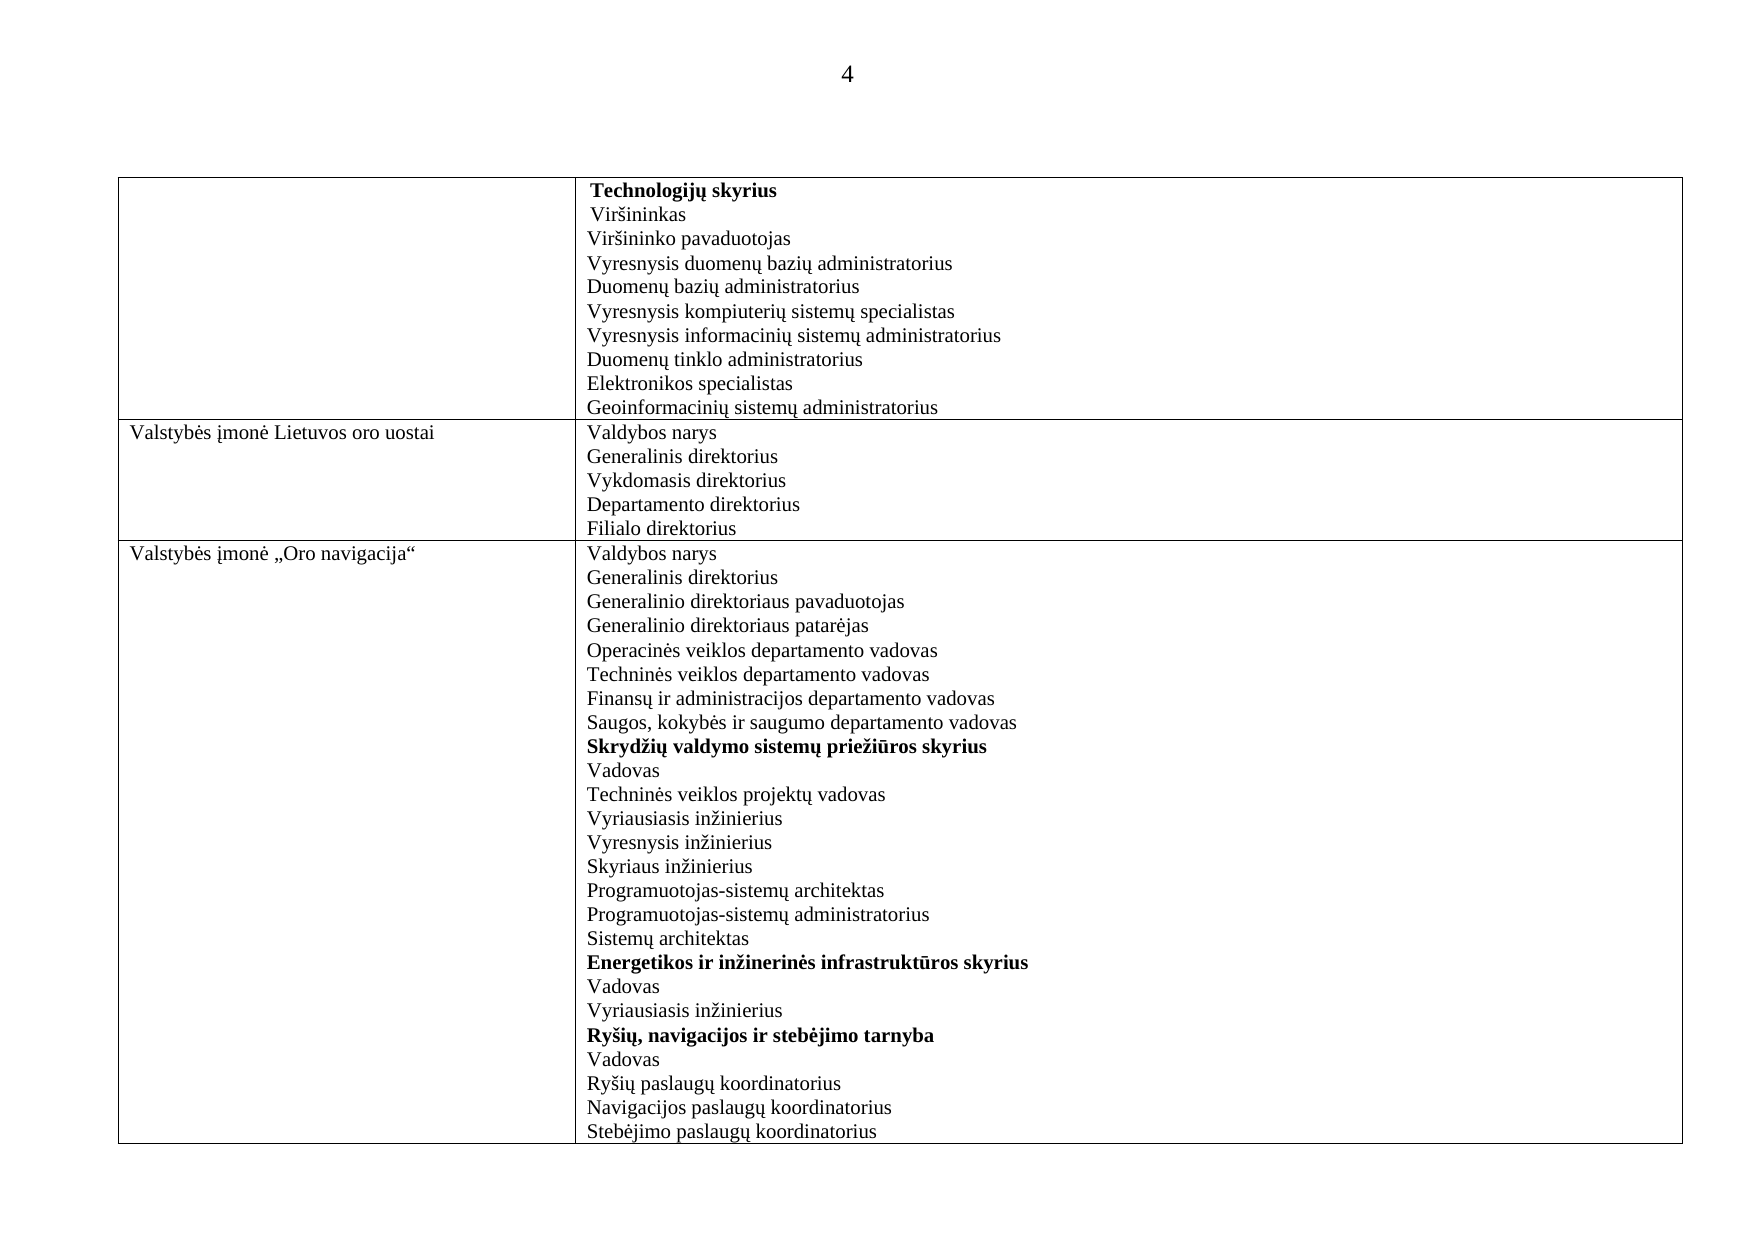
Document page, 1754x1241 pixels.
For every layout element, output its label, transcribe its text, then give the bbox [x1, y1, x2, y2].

table_cell Valdybos narys Generalinis direktorius Generalinio direktoriaus pavaduotojas Generalinio direktoriaus patarėjas Operacinės veiklos departamento vadovas Techninės veiklos departamento vadovas Finansų ir administracijos departamento vadovas Saugos, kokybės ir saugumo departamento vadovas Skrydžių valdymo sistemų priežiūros skyrius Vadovas Techninės veiklos projektų vadovas Vyriausiasis inžinierius Vyresnysis inžinierius Skyriaus inžinierius Programuotojas-sistemų architektas Programuotojas-sistemų administratorius Sistemų architektas Energetikos ir inžinerinės infrastruktūros skyrius Vadovas Vyriausiasis inžinierius Ryšių, navigacijos ir stebėjimo tarnyba Vadovas Ryšių paslaugų koordinatorius Navigacijos paslaugų koordinatorius Stebėjimo paslaugų koordinatorius [576, 541, 1682, 1143]
table_cell Valstybės įmonė „Oro navigacija“ [119, 541, 575, 1143]
table_cell Valstybės įmonė Lietuvos oro uostai [119, 420, 575, 540]
table_cell Valdybos narys Generalinis direktorius Vykdomasis direktorius Departamento direktorius Filialo direktorius [576, 420, 1682, 540]
table_cell [119, 178, 575, 419]
table_cell Technologijų skyrius Viršininkas Viršininko pavaduotojas Vyresnysis duomenų bazių administratorius Duomenų bazių administratorius Vyresnysis kompiuterių sistemų specialistas Vyresnysis informacinių sistemų administratorius Duomenų tinklo administratorius Elektronikos specialistas Geoinformacinių sistemų administratorius [576, 178, 1682, 419]
